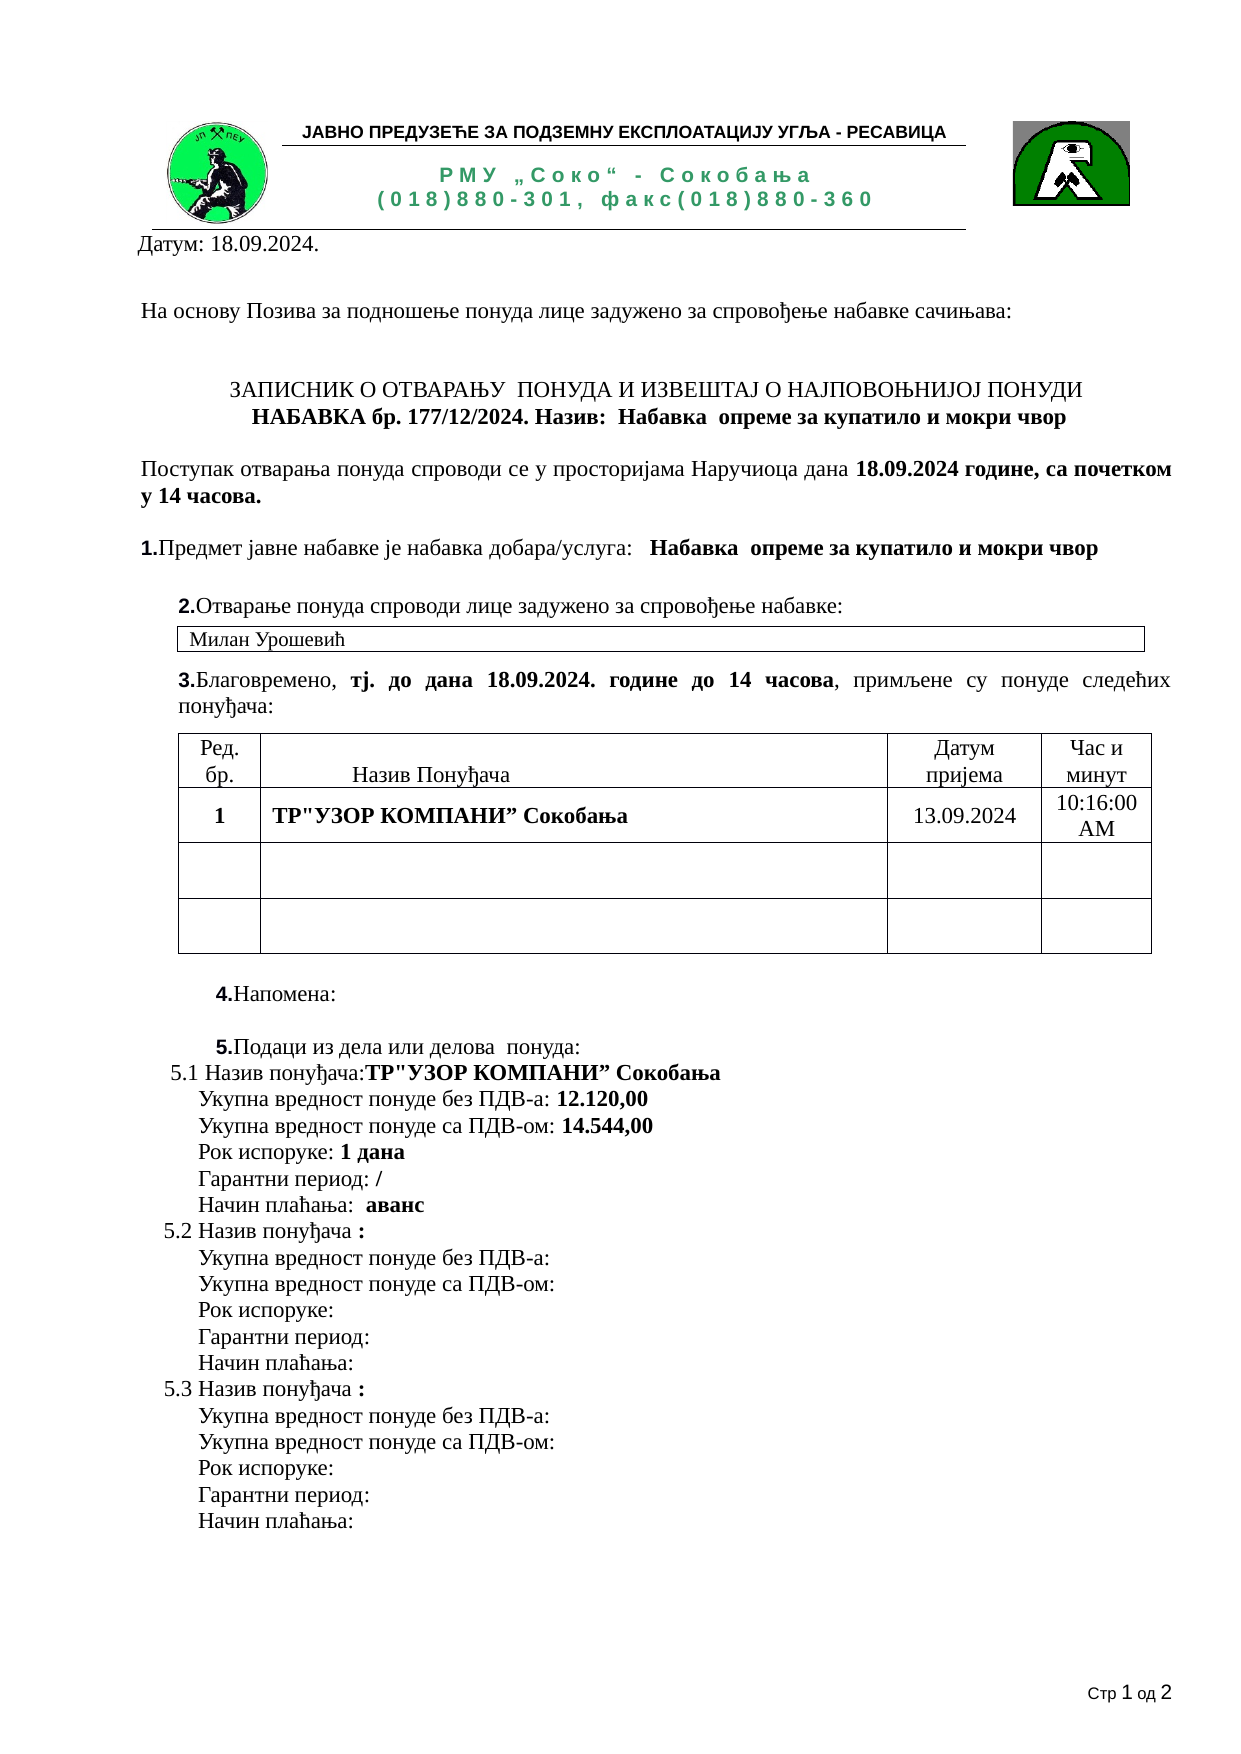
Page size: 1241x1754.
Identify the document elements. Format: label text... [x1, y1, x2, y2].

table_header ЈАВНО ПРЕДУЗЕЋЕ ЗА ПОДЗЕМНУ ЕКСПЛОАТАЦИЈУ УГЉА - РЕСАВИЦА [282, 122, 966, 144]
text Поступак отварања понуда спроводи се у просторијама Наручиоца дана 18.09.2024 године, са почетком у 14 часова. [141, 455, 1172, 508]
table_header Ред. бр. [179, 734, 260, 787]
text Укупна вредност понуде са ПДВ-ом: 14.544,00 [141, 1112, 1172, 1138]
text На основу Позива за подношење понуда лице задужено за спровођење набавке сачињава: [141, 297, 1172, 324]
picture [166, 121, 268, 224]
table_cell [888, 843, 1041, 897]
table_cell [261, 843, 887, 897]
text Укупна вредност понуде без ПДВ-а: [141, 1244, 1172, 1270]
table_cell ТР"УЗОР КОМПАНИ” Сокобања [261, 788, 887, 842]
table_cell [888, 899, 1041, 953]
text Гарантни период: [141, 1323, 1172, 1349]
table_header Милан Урошевић [178, 627, 1144, 651]
text 5.3 Назив понуђача : [141, 1375, 1172, 1402]
text Начин плаћања: [141, 1507, 1172, 1533]
text Гарантни период: / [141, 1164, 1172, 1191]
table_header Час и минут [1042, 734, 1151, 787]
text Рок испоруке: 1 дана [141, 1138, 1172, 1164]
table_header Датум пријема [888, 734, 1041, 787]
text Рок испоруке: [141, 1296, 1172, 1323]
table_cell РМУ „Соко“ - Сокобања (018)880-301, факс(018)880-360 [282, 146, 966, 229]
table_cell 10:16:00 АM [1042, 788, 1151, 842]
table_cell 13.09.2024 [888, 788, 1041, 842]
text Укупна вредност понуде без ПДВ-а: 12.120,00 [141, 1086, 1172, 1112]
text Укупна вредност понуде са ПДВ-ом: [141, 1270, 1172, 1296]
table_cell [179, 899, 260, 953]
picture [1012, 121, 1130, 206]
list Отварање понуда спроводи лице задужено за спровођење набавке: [178, 592, 1172, 618]
list Благовремено, тј. до дана 18.09.2024. године до 14 часова, примљене су понуде следећих понуђача: [178, 666, 1172, 719]
text Начин плаћања: аванс [141, 1191, 1172, 1217]
text 5.1 Назив понуђача:ТР"УЗОР КОМПАНИ” Сокобања [170, 1059, 1172, 1086]
table_cell [179, 843, 260, 897]
text Укупна вредност понуде без ПДВ-а: [141, 1402, 1172, 1428]
list Подаци из дела или делова понуда: [216, 1033, 1172, 1059]
table_header [152, 122, 282, 229]
text Начин плаћања: [141, 1349, 1172, 1375]
text Укупна вредност понуде са ПДВ-ом: [141, 1428, 1172, 1454]
table_header Назив Понуђача [261, 734, 887, 787]
list Предмет јавне набавке је набавка добара/услуга: Набавка опреме за купатило и мокри чвор [141, 534, 1172, 561]
list Напомена: [216, 980, 1172, 1006]
text Рок испоруке: [141, 1454, 1172, 1481]
text Датум: 18.09.2024. [103, 230, 1174, 257]
text НАБАВКА бр. 177/12/2024. Назив: Набавка опреме за купатило и мокри чвор [141, 403, 1172, 429]
table_cell [1042, 843, 1151, 897]
table_cell 1 [179, 788, 260, 842]
table_cell [261, 899, 887, 953]
text ЗАПИСНИК О ОТВАРАЊУ ПОНУДА И ИЗВЕШТАЈ О НАЈПОВОЊНИЈОЈ ПОНУДИ [141, 376, 1172, 403]
text 5.2 Назив понуђача : [141, 1217, 1172, 1244]
table_header [966, 122, 1177, 229]
table_cell [1042, 899, 1151, 953]
text Гарантни период: [141, 1481, 1172, 1507]
